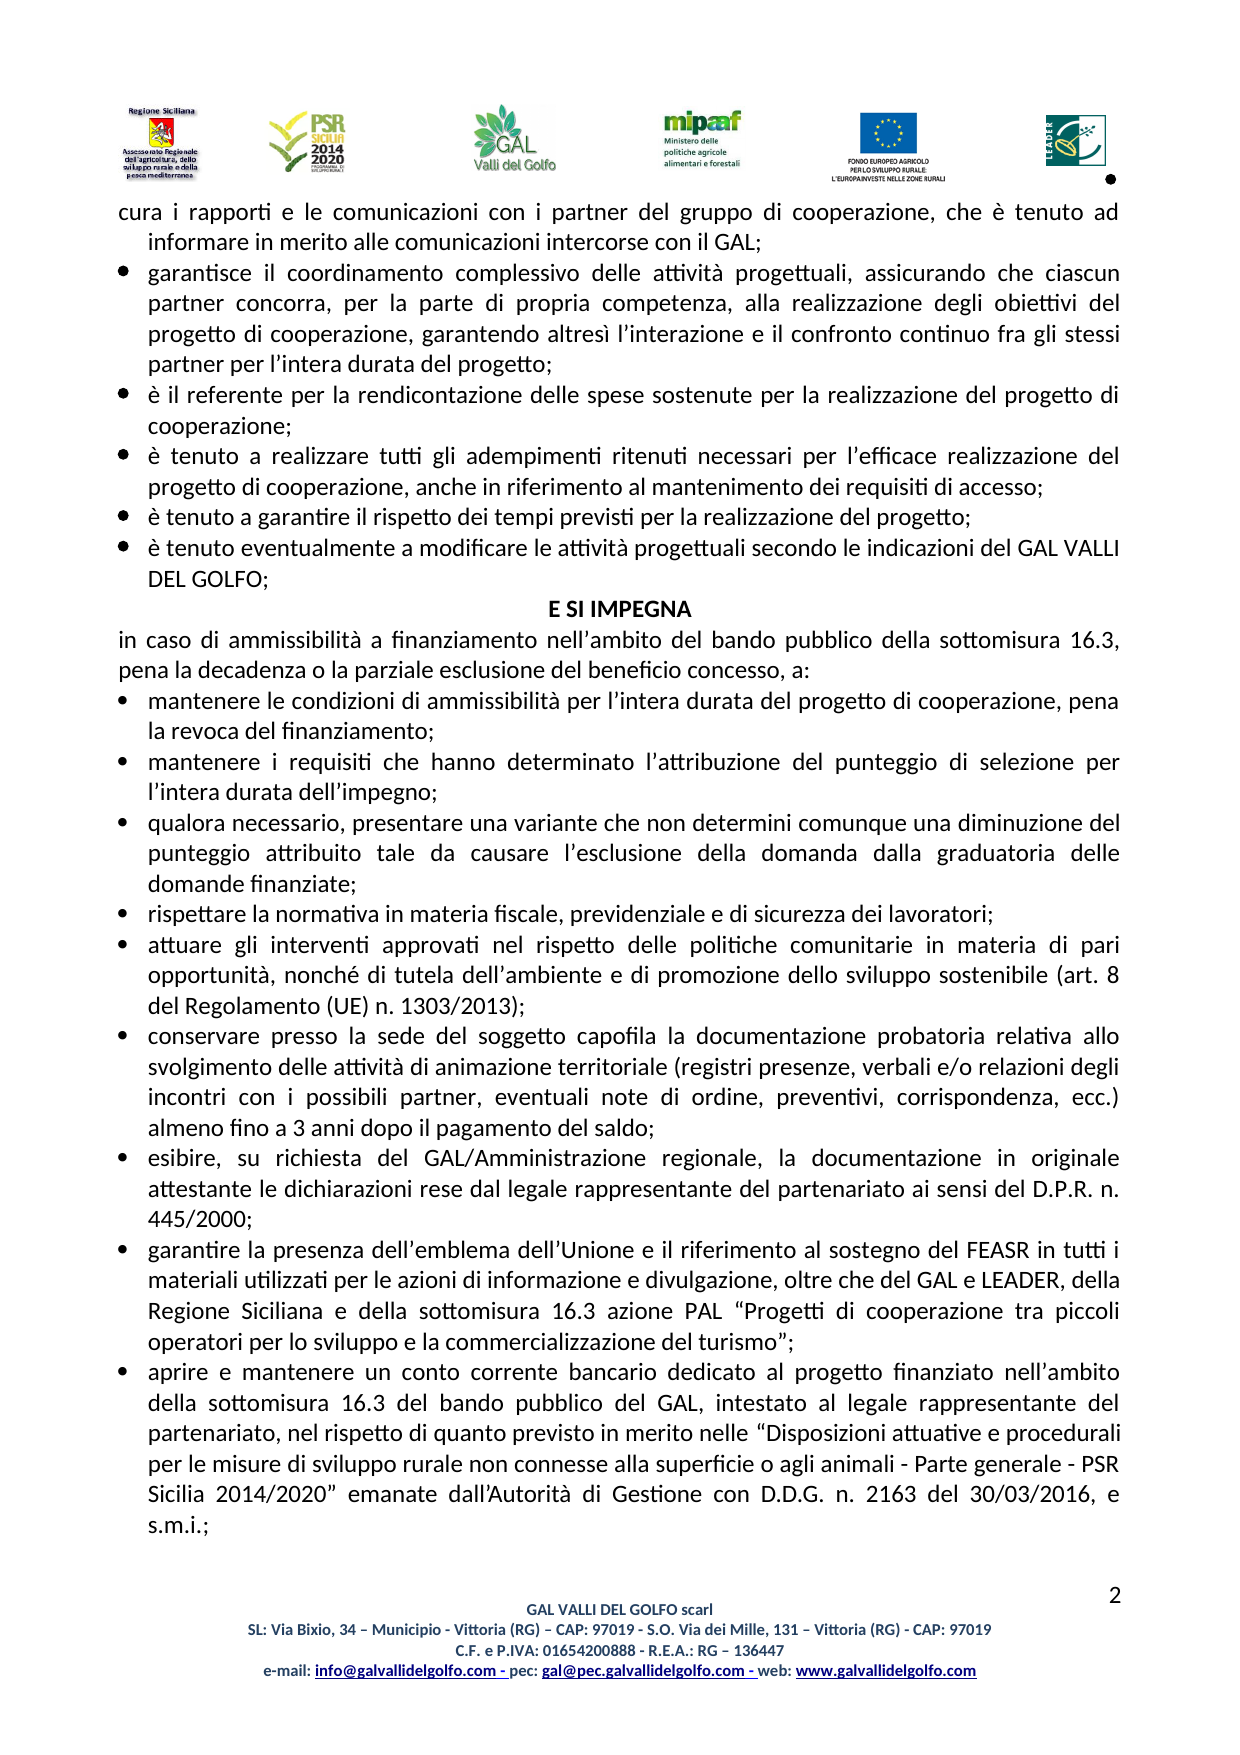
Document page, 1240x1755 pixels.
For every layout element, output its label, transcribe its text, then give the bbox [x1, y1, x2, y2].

list cura i rapporti e le comunicazioni con i partner del gruppo di cooperazione, che è tenuto ad informare in merito alle comunicazioni intercorse con il GAL; [118, 165, 1121, 257]
list garantisce il coordinamento complessivo delle attività progettuali, assicurando che ciascun partner concorra, per la parte di propria competenza, alla realizzazione degli obiettivi del progetto di cooperazione, garantendo altresì l’interazione e il confronto continuo fra gli stessi partner per l’intera durata del progetto; [118, 257, 1121, 379]
list qualora necessario, presentare una variante che non determini comunque una diminuzione del punteggio attribuito tale da causare l’esclusione della domanda dalla graduatoria delle domande finanziate; [118, 807, 1121, 898]
text E SI IMPEGNA [118, 593, 1121, 624]
list rispettare la normativa in materia fiscale, previdenziale e di sicurezza dei lavoratori; [118, 898, 1121, 929]
text in caso di ammissibilità a finanziamento nell’ambito del bando pubblico della sottomisura 16.3, pena la decadenza o la parziale esclusione del beneficio concesso, a: [118, 624, 1121, 685]
list conservare presso la sede del soggetto capofila la documentazione probatoria relativa allo svolgimento delle attività di animazione territoriale (registri presenze, verbali e/o relazioni degli incontri con i possibili partner, eventuali note di ordine, preventivi, corrispondenza, ecc.) almeno fino a 3 anni dopo il pagamento del saldo; [118, 1021, 1121, 1143]
list mantenere i requisiti che hanno determinato l’attribuzione del punteggio di selezione per l’intera durata dell’impegno; [118, 746, 1121, 807]
list è tenuto eventualmente a modificare le attività progettuali secondo le indicazioni del GAL VALLI DEL GOLFO; [118, 532, 1121, 593]
list è tenuto a realizzare tutti gli adempimenti ritenuti necessari per l’efficace realizzazione del progetto di cooperazione, anche in riferimento al mantenimento dei requisiti di accesso; [118, 440, 1121, 501]
list attuare gli interventi approvati nel rispetto delle politiche comunitarie in materia di pari opportunità, nonché di tutela dell’ambiente e di promozione dello sviluppo sostenibile (art. 8 del Regolamento (UE) n. 1303/2013); [118, 929, 1121, 1021]
list è tenuto a garantire il rispetto dei tempi previsti per la realizzazione del progetto; [118, 501, 1121, 532]
list è il referente per la rendicontazione delle spese sostenute per la realizzazione del progetto di cooperazione; [118, 379, 1121, 440]
list esibire, su richiesta del GAL/Amministrazione regionale, la documentazione in originale attestante le dichiarazioni rese dal legale rappresentante del partenariato ai sensi del D.P.R. n. 445/2000; [118, 1143, 1121, 1234]
list garantire la presenza dell’emblema dell’Unione e il riferimento al sostegno del FEASR in tutti i materiali utilizzati per le azioni di informazione e divulgazione, oltre che del GAL e LEADER, della Regione Siciliana e della sottomisura 16.3 azione PAL “Progetti di cooperazione tra piccoli operatori per lo sviluppo e la commercializzazione del turismo”; [118, 1234, 1121, 1356]
list aprire e mantenere un conto corrente bancario dedicato al progetto finanziato nell’ambito della sottomisura 16.3 del bando pubblico del GAL, intestato al legale rappresentante del partenariato, nel rispetto di quanto previsto in merito nelle “Disposizioni attuative e procedurali per le misure di sviluppo rurale non connesse alla superficie o agli animali - Parte generale - PSR Sicilia 2014/2020” emanate dall’Autorità di Gestione con D.D.G. n. 2163 del 30/03/2016, e s.m.i.; [118, 1356, 1121, 1539]
list mantenere le condizioni di ammissibilità per l’intera durata del progetto di cooperazione, pena la revoca del finanziamento; [118, 685, 1121, 746]
